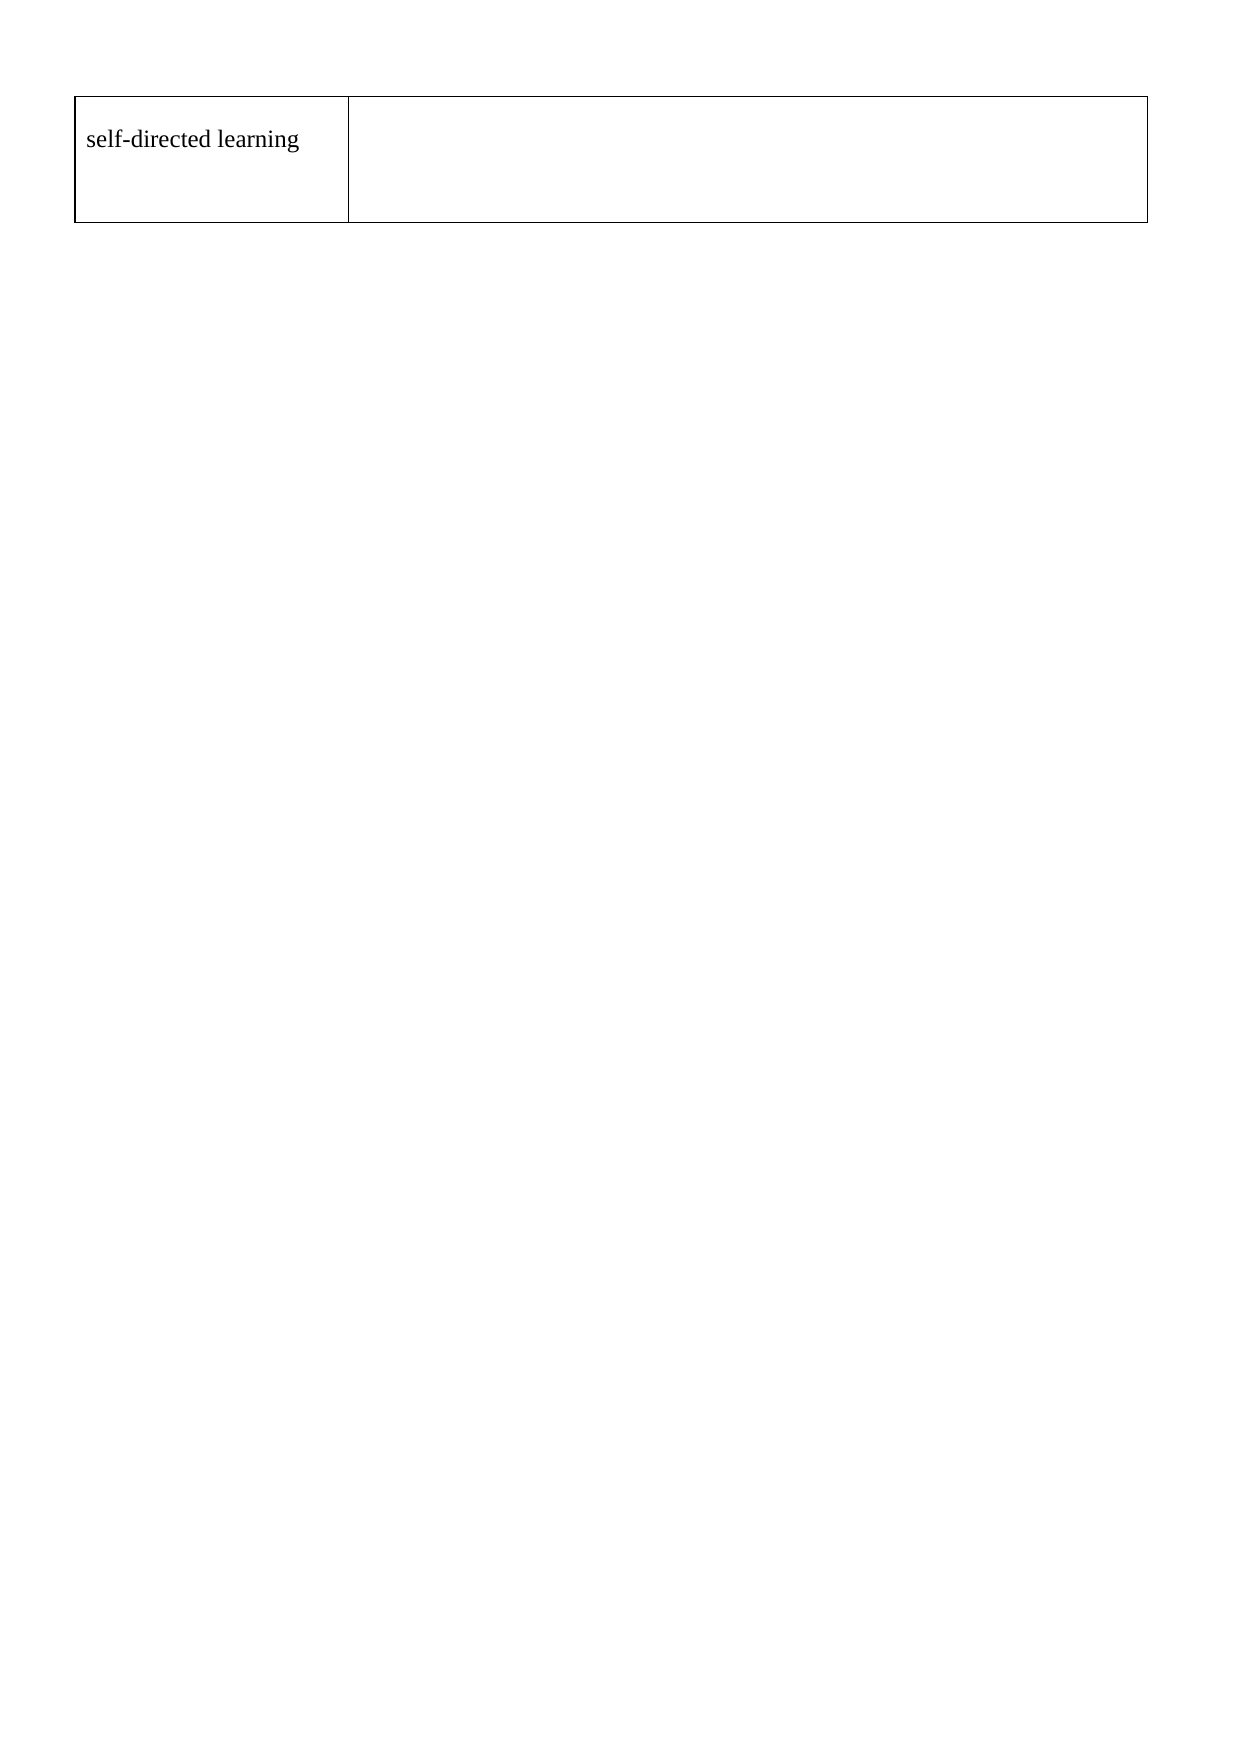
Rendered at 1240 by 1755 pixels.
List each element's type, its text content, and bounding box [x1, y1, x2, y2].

table_cell [349, 97, 1147, 222]
table_cell self-directed learning [76, 97, 348, 222]
